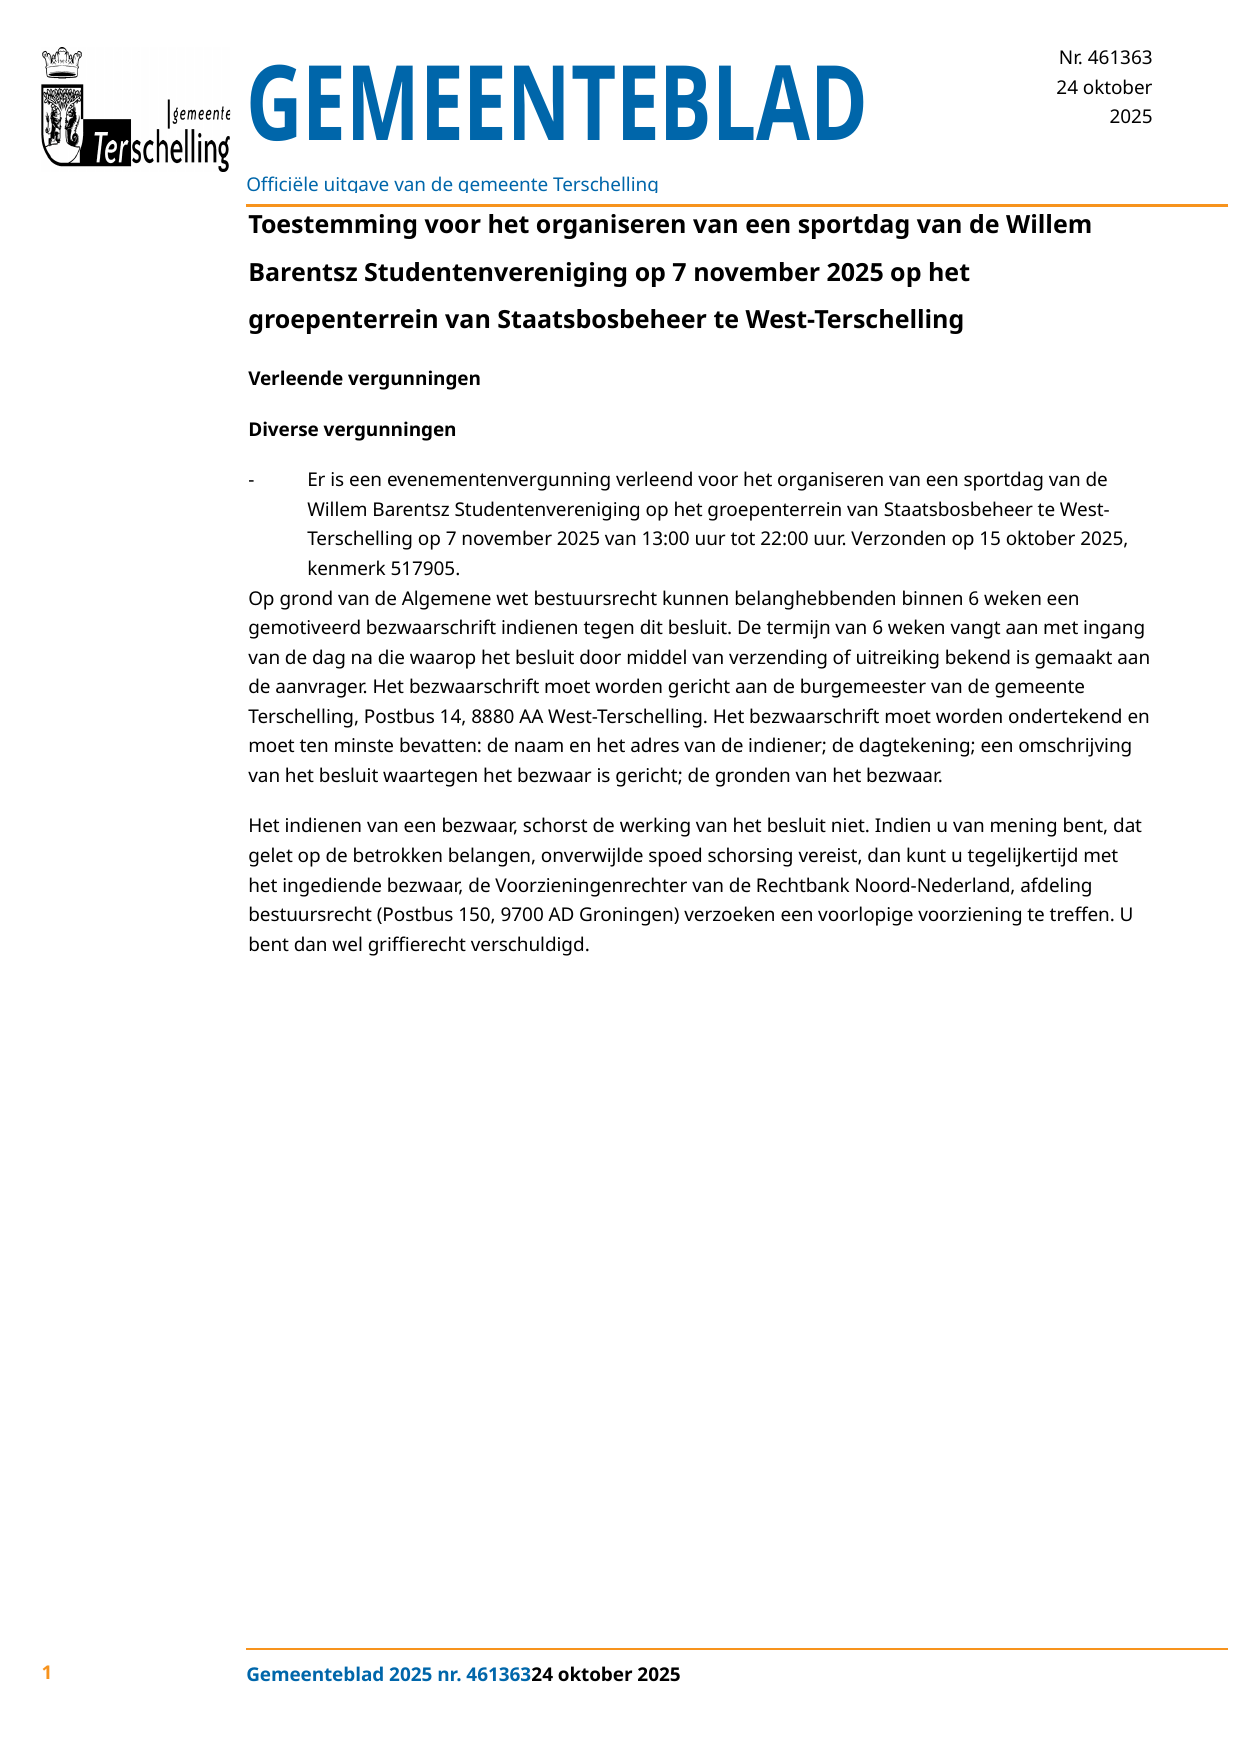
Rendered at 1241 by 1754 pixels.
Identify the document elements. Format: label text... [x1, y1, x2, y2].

text Verleende vergunningen [248, 366, 1152, 391]
text Op grond van de Algemene wet bestuursrecht kunnen belanghebbenden binnen 6 weken een gemotiveerd bezwaarschrift indienen tegen dit besluit. De termijn van 6 weken vangt aan met ingang van de dag na die waarop het besluit door middel van verzending of uitreiking bekend is gemaakt aan de aanvrager. Het bezwaarschrift moet worden gericht aan de burgemeester van de gemeente Terschelling, Postbus 14, 8880 AA West-Terschelling. Het bezwaarschrift moet worden ondertekend en moet ten minste bevatten: de naam en het adres van de indiener; de dagtekening; een omschrijving van het besluit waartegen het bezwaar is gericht; de gronden van het bezwaar. [248, 585, 1152, 788]
list Er is een evenementenvergunning verleend voor het organiseren van een sportdag van de Willem Barentsz Studentenvereniging op het groepenterrein van Staatsbosbeheer te West-Terschelling op 7 november 2025 van 13:00 uur tot 22:00 uur. Verzonden op 15 oktober 2025, kenmerk 517905. [248, 466, 1152, 581]
text Het indienen van een bezwaar, schorst de werking van het besluit niet. Indien u van mening bent, dat gelet op de betrokken belangen, onverwijlde spoed schorsing vereist, dan kunt u tegelijkertijd met het ingediende bezwaar, de Voorzieningenrechter van de Rechtbank Noord-Nederland, afdeling bestuursrecht (Postbus 150, 9700 AD Groningen) verzoeken een voorlopige voorziening te treffen. U bent dan wel griffierecht verschuldigd. [248, 813, 1152, 957]
text Toestemming voor het organiseren van een sportdag van de Willem Barentsz Studentenvereniging op 7 november 2025 op het groepenterrein van Staatsbosbeheer te West-Terschelling [248, 207, 1152, 336]
picture [41, 47, 231, 172]
text Diverse vergunningen [248, 416, 1152, 442]
